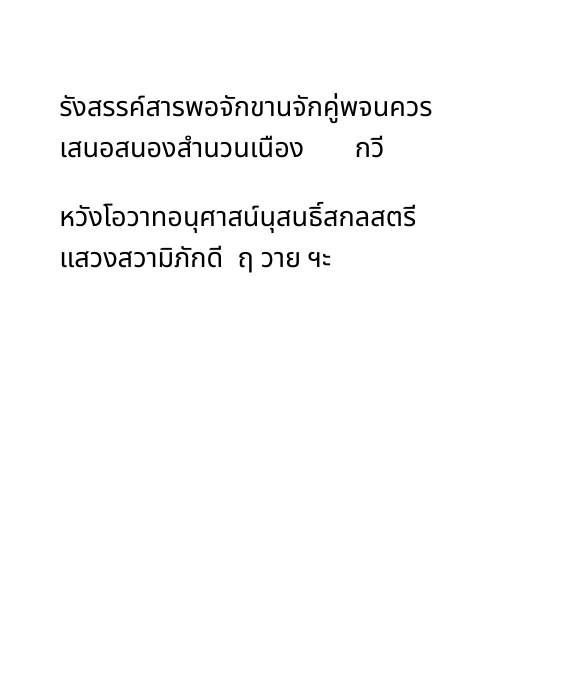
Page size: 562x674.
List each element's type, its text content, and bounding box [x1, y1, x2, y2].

text แสวงสวามิภักดี ฤ วาย ฯะ [59, 239, 502, 280]
text รังสรรค์สารพอจักขานจักคู่พจนควร [59, 87, 502, 128]
text เสนอสนองสำนวนเนือง กวี [59, 128, 502, 169]
text หวังโอวาทอนุศาสน์นุสนธิ์สกลสตรี [59, 198, 502, 239]
